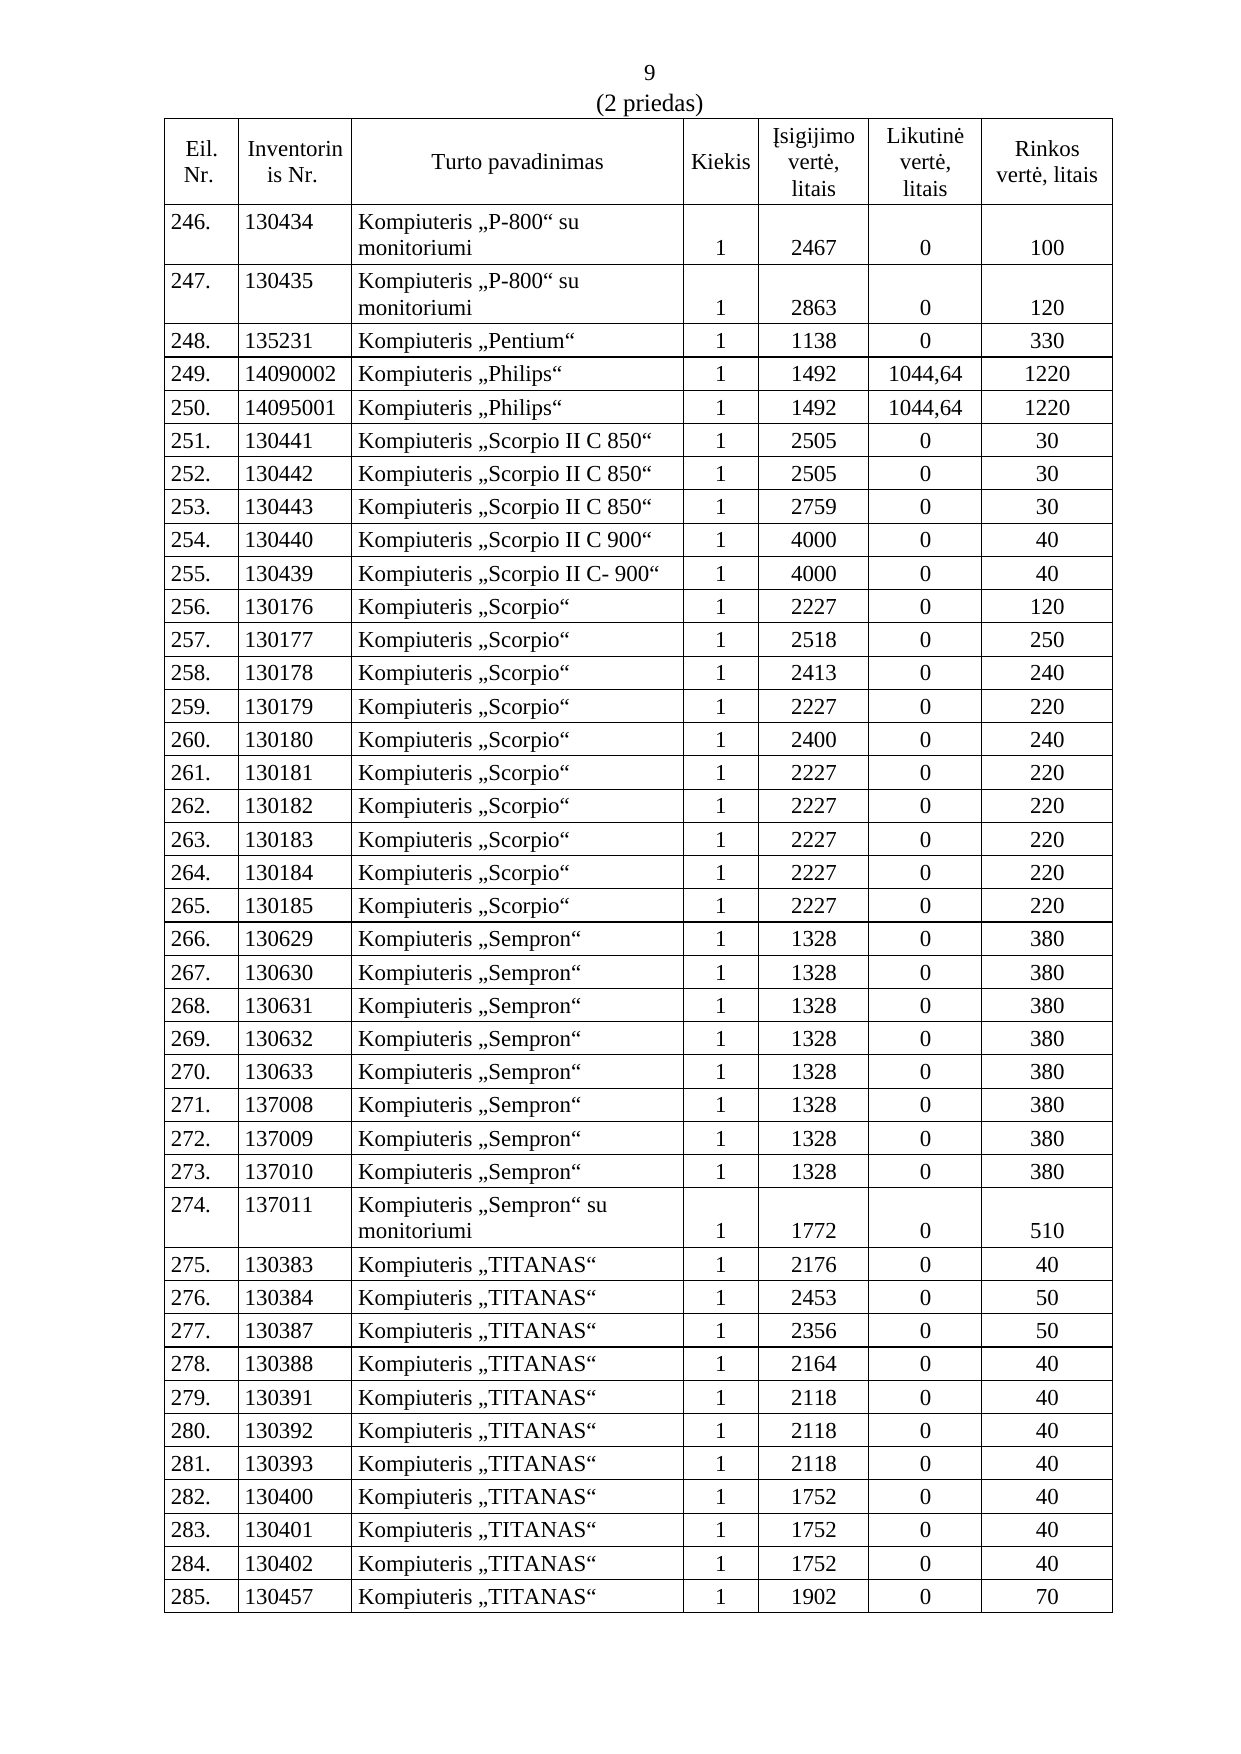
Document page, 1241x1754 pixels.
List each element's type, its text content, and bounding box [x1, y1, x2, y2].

table_cell 137008 [239, 1089, 351, 1121]
table_cell 1044,64 [869, 391, 981, 423]
table_cell Kompiuteris „Scorpio“ [352, 623, 683, 656]
table_cell 1328 [759, 923, 868, 954]
table_cell 130401 [239, 1514, 351, 1546]
table_cell 268. [165, 989, 238, 1021]
table_cell Kompiuteris „Scorpio II C- 900“ [352, 557, 683, 589]
table_cell 2227 [759, 690, 868, 722]
table_cell 1328 [759, 1055, 868, 1087]
table_cell 0 [869, 1547, 981, 1579]
table_cell 1328 [759, 1089, 868, 1121]
table_cell 276. [165, 1281, 238, 1313]
table_cell 0 [869, 590, 981, 622]
table_cell 220 [982, 823, 1112, 855]
table_cell 0 [869, 1314, 981, 1346]
table_header Inventorinis Nr. [239, 119, 351, 204]
table_cell 1 [684, 205, 758, 264]
table_cell 279. [165, 1381, 238, 1413]
table_cell 0 [869, 324, 981, 356]
table_cell 0 [869, 723, 981, 755]
table_cell 2227 [759, 823, 868, 855]
table_cell 0 [869, 790, 981, 822]
table_cell 1328 [759, 1022, 868, 1054]
table_cell 220 [982, 856, 1112, 888]
table_cell 269. [165, 1022, 238, 1054]
table_cell Kompiuteris „TITANAS“ [352, 1580, 683, 1612]
table_cell 0 [869, 756, 981, 788]
table_cell 330 [982, 324, 1112, 356]
table_cell 0 [869, 657, 981, 689]
table_cell 1 [684, 790, 758, 822]
table_cell 1 [684, 524, 758, 556]
table_cell 1328 [759, 989, 868, 1021]
table_cell 0 [869, 557, 981, 589]
table_cell Kompiuteris „Scorpio“ [352, 590, 683, 622]
table_cell 30 [982, 424, 1112, 456]
table_cell 0 [869, 424, 981, 456]
table_cell 1 [684, 1580, 758, 1612]
table_cell 0 [869, 923, 981, 954]
table_cell 120 [982, 590, 1112, 622]
table_cell Kompiuteris „Scorpio“ [352, 723, 683, 755]
table_cell Kompiuteris „TITANAS“ [352, 1314, 683, 1346]
table_cell Kompiuteris „Sempron“ [352, 989, 683, 1021]
table_cell 130442 [239, 457, 351, 489]
table_cell Kompiuteris „Scorpio II C 900“ [352, 524, 683, 556]
table_cell 0 [869, 690, 981, 722]
table_cell 0 [869, 1480, 981, 1513]
table_cell 130392 [239, 1414, 351, 1446]
table_cell 260. [165, 723, 238, 755]
table_cell Kompiuteris „Scorpio“ [352, 889, 683, 921]
table_cell 1 [684, 1514, 758, 1546]
table_header Rinkos vertė, litais [982, 119, 1112, 204]
table_cell 40 [982, 1547, 1112, 1579]
table_cell 130176 [239, 590, 351, 622]
table_cell 0 [869, 989, 981, 1021]
table_cell 2505 [759, 457, 868, 489]
table_cell 1 [684, 1348, 758, 1380]
table_cell 2176 [759, 1248, 868, 1280]
table_cell 0 [869, 1381, 981, 1413]
table_cell 1328 [759, 1155, 868, 1187]
table_cell 380 [982, 923, 1112, 954]
table_cell 274. [165, 1188, 238, 1247]
table_cell 1 [684, 1414, 758, 1446]
table_cell 130443 [239, 490, 351, 523]
table_cell 267. [165, 956, 238, 988]
table_cell 0 [869, 457, 981, 489]
table_cell 380 [982, 989, 1112, 1021]
table_cell Kompiuteris „TITANAS“ [352, 1381, 683, 1413]
table_cell 261. [165, 756, 238, 788]
table_cell 0 [869, 1188, 981, 1247]
table_cell 1 [684, 1022, 758, 1054]
table_cell 2759 [759, 490, 868, 523]
table_cell 1 [684, 623, 758, 656]
table_cell 130184 [239, 856, 351, 888]
table_cell 1 [684, 657, 758, 689]
table_cell Kompiuteris „Sempron“ [352, 1022, 683, 1054]
table_cell 130178 [239, 657, 351, 689]
table_cell 137010 [239, 1155, 351, 1187]
table_cell 1 [684, 989, 758, 1021]
table_cell 0 [869, 823, 981, 855]
table_cell Kompiuteris „Pentium“ [352, 324, 683, 356]
table_cell 1 [684, 1281, 758, 1313]
table_cell 2518 [759, 623, 868, 656]
table_cell Kompiuteris „Sempron“ su monitoriumi [352, 1188, 683, 1247]
table_cell 0 [869, 1122, 981, 1154]
table_cell Kompiuteris „Sempron“ [352, 1155, 683, 1187]
table_cell 250 [982, 623, 1112, 656]
table_cell 130440 [239, 524, 351, 556]
table_cell 265. [165, 889, 238, 921]
table_cell 0 [869, 524, 981, 556]
table_cell 264. [165, 856, 238, 888]
table_cell 130435 [239, 265, 351, 323]
table_cell 130391 [239, 1381, 351, 1413]
table_cell 0 [869, 265, 981, 323]
table_cell 130383 [239, 1248, 351, 1280]
table_cell 130183 [239, 823, 351, 855]
table_cell 254. [165, 524, 238, 556]
table_cell 130181 [239, 756, 351, 788]
table_cell 0 [869, 1414, 981, 1446]
table_cell 1328 [759, 956, 868, 988]
table_cell 510 [982, 1188, 1112, 1247]
table_cell 137009 [239, 1122, 351, 1154]
table_cell 283. [165, 1514, 238, 1546]
table_cell Kompiuteris „TITANAS“ [352, 1281, 683, 1313]
table_cell 130457 [239, 1580, 351, 1612]
table_cell 100 [982, 205, 1112, 264]
table_cell Kompiuteris „TITANAS“ [352, 1514, 683, 1546]
table_cell 1 [684, 1188, 758, 1247]
table_cell 0 [869, 490, 981, 523]
table_cell 40 [982, 524, 1112, 556]
table_cell Kompiuteris „Scorpio“ [352, 657, 683, 689]
table_cell 240 [982, 657, 1112, 689]
table_cell 1 [684, 956, 758, 988]
table_cell Kompiuteris „TITANAS“ [352, 1348, 683, 1380]
table_cell 1 [684, 923, 758, 954]
table_cell 1 [684, 424, 758, 456]
table_cell 2413 [759, 657, 868, 689]
table_cell 130630 [239, 956, 351, 988]
table_cell 2164 [759, 1348, 868, 1380]
table_cell 0 [869, 1089, 981, 1121]
table_cell Kompiuteris „Scorpio II C 850“ [352, 424, 683, 456]
table_cell 270. [165, 1055, 238, 1087]
table_cell 271. [165, 1089, 238, 1121]
table_cell 1 [684, 1089, 758, 1121]
table_cell 249. [165, 358, 238, 390]
table_cell 259. [165, 690, 238, 722]
table_cell 1 [684, 690, 758, 722]
table_cell 1 [684, 557, 758, 589]
table_cell 240 [982, 723, 1112, 755]
table_cell 1 [684, 1155, 758, 1187]
table_cell 275. [165, 1248, 238, 1280]
table_cell 40 [982, 1447, 1112, 1479]
table_cell 2863 [759, 265, 868, 323]
table_header Turto pavadinimas [352, 119, 683, 204]
table_cell 273. [165, 1155, 238, 1187]
table_cell 1 [684, 1122, 758, 1154]
table_cell 247. [165, 265, 238, 323]
table_cell 262. [165, 790, 238, 822]
table_cell 1220 [982, 358, 1112, 390]
table_cell 257. [165, 623, 238, 656]
table_cell 2118 [759, 1447, 868, 1479]
table_cell Kompiuteris „Scorpio“ [352, 856, 683, 888]
table_cell Kompiuteris „TITANAS“ [352, 1547, 683, 1579]
table_cell 248. [165, 324, 238, 356]
table_cell 130439 [239, 557, 351, 589]
table_cell 2356 [759, 1314, 868, 1346]
table_cell 1 [684, 823, 758, 855]
table_cell 130179 [239, 690, 351, 722]
table_cell 2453 [759, 1281, 868, 1313]
table_cell 220 [982, 889, 1112, 921]
table_cell 250. [165, 391, 238, 423]
table_cell 130631 [239, 989, 351, 1021]
table_cell 220 [982, 790, 1112, 822]
table_cell 281. [165, 1447, 238, 1479]
table_cell 1 [684, 1381, 758, 1413]
table_cell 130180 [239, 723, 351, 755]
table_cell 1 [684, 1547, 758, 1579]
table_cell 253. [165, 490, 238, 523]
table_cell 1 [684, 1314, 758, 1346]
table_cell 1902 [759, 1580, 868, 1612]
table_cell 2118 [759, 1414, 868, 1446]
table_cell 258. [165, 657, 238, 689]
table_cell 0 [869, 205, 981, 264]
table_cell 1138 [759, 324, 868, 356]
table_cell 130388 [239, 1348, 351, 1380]
table_cell Kompiuteris „Scorpio“ [352, 690, 683, 722]
table_cell 1752 [759, 1547, 868, 1579]
table_cell Kompiuteris „Philips“ [352, 391, 683, 423]
table_cell 40 [982, 557, 1112, 589]
table_cell 4000 [759, 524, 868, 556]
table_cell 2227 [759, 790, 868, 822]
table_cell 1220 [982, 391, 1112, 423]
table_cell 1 [684, 590, 758, 622]
table_cell 1328 [759, 1122, 868, 1154]
table_cell 272. [165, 1122, 238, 1154]
table_cell 0 [869, 956, 981, 988]
table_cell 2227 [759, 590, 868, 622]
table_cell 40 [982, 1348, 1112, 1380]
table_cell 0 [869, 1055, 981, 1087]
table_cell 380 [982, 1022, 1112, 1054]
table_cell Kompiuteris „Scorpio II C 850“ [352, 457, 683, 489]
table_cell 130633 [239, 1055, 351, 1087]
table_header Likutinė vertė, litais [869, 119, 981, 204]
table_cell 380 [982, 1155, 1112, 1187]
table_cell 1492 [759, 391, 868, 423]
table_cell Kompiuteris „Scorpio“ [352, 823, 683, 855]
table_cell 1044,64 [869, 358, 981, 390]
table_cell 0 [869, 1022, 981, 1054]
table_cell 2227 [759, 889, 868, 921]
table_cell 1 [684, 1480, 758, 1513]
table_cell Kompiuteris „Scorpio“ [352, 790, 683, 822]
table_cell 266. [165, 923, 238, 954]
table_cell 380 [982, 1089, 1112, 1121]
table_header Įsigijimo vertė, litais [759, 119, 868, 204]
table_cell 1 [684, 457, 758, 489]
table_cell 0 [869, 1514, 981, 1546]
table_cell 380 [982, 1122, 1112, 1154]
table_cell 130629 [239, 923, 351, 954]
table_cell 130632 [239, 1022, 351, 1054]
table_cell 130441 [239, 424, 351, 456]
table_cell 1 [684, 889, 758, 921]
table_cell 120 [982, 265, 1112, 323]
table_cell Kompiuteris „TITANAS“ [352, 1248, 683, 1280]
table_cell 1 [684, 1447, 758, 1479]
table_cell Kompiuteris „Philips“ [352, 358, 683, 390]
table_cell 130393 [239, 1447, 351, 1479]
table_cell 50 [982, 1281, 1112, 1313]
table_cell 0 [869, 623, 981, 656]
table_cell 40 [982, 1480, 1112, 1513]
table_cell 14095001 [239, 391, 351, 423]
table_cell 2467 [759, 205, 868, 264]
table_cell 1 [684, 723, 758, 755]
table_cell 1 [684, 265, 758, 323]
table_cell Kompiuteris „Sempron“ [352, 1089, 683, 1121]
table_cell 1752 [759, 1514, 868, 1546]
table_cell 135231 [239, 324, 351, 356]
table_cell 130177 [239, 623, 351, 656]
table_cell 14090002 [239, 358, 351, 390]
table_cell Kompiuteris „Sempron“ [352, 1055, 683, 1087]
table_cell 130384 [239, 1281, 351, 1313]
table_header Eil. Nr. [165, 119, 238, 204]
table_cell 2400 [759, 723, 868, 755]
table_cell 2227 [759, 856, 868, 888]
table_cell 278. [165, 1348, 238, 1380]
table_cell 1 [684, 358, 758, 390]
table_cell 1 [684, 324, 758, 356]
table_cell 285. [165, 1580, 238, 1612]
table_cell 251. [165, 424, 238, 456]
table_cell 220 [982, 690, 1112, 722]
table_cell 380 [982, 956, 1112, 988]
table_cell 50 [982, 1314, 1112, 1346]
table_cell 0 [869, 1248, 981, 1280]
table_cell 380 [982, 1055, 1112, 1087]
table_cell 40 [982, 1414, 1112, 1446]
table_cell 40 [982, 1381, 1112, 1413]
table_cell 2227 [759, 756, 868, 788]
table_cell 0 [869, 1348, 981, 1380]
table_cell 284. [165, 1547, 238, 1579]
table_cell 1752 [759, 1480, 868, 1513]
table_cell Kompiuteris „Sempron“ [352, 923, 683, 954]
table_cell 130434 [239, 205, 351, 264]
table_cell 130387 [239, 1314, 351, 1346]
table_cell Kompiuteris „Sempron“ [352, 956, 683, 988]
table_cell 130185 [239, 889, 351, 921]
table_cell Kompiuteris „TITANAS“ [352, 1447, 683, 1479]
table_cell 1 [684, 1248, 758, 1280]
table_cell Kompiuteris „Scorpio II C 850“ [352, 490, 683, 523]
table_cell 1 [684, 1055, 758, 1087]
table_cell 263. [165, 823, 238, 855]
table_cell 1772 [759, 1188, 868, 1247]
table_cell 1 [684, 856, 758, 888]
table_cell 277. [165, 1314, 238, 1346]
table_cell 30 [982, 457, 1112, 489]
table_cell Kompiuteris „P-800“ su monitoriumi [352, 205, 683, 264]
table_cell Kompiuteris „TITANAS“ [352, 1414, 683, 1446]
table_cell 0 [869, 1580, 981, 1612]
table_cell 40 [982, 1248, 1112, 1280]
table_cell 2505 [759, 424, 868, 456]
table_cell 130400 [239, 1480, 351, 1513]
table_cell 30 [982, 490, 1112, 523]
table_cell 220 [982, 756, 1112, 788]
table_cell 0 [869, 889, 981, 921]
table_cell 2118 [759, 1381, 868, 1413]
table_cell 280. [165, 1414, 238, 1446]
table_cell 282. [165, 1480, 238, 1513]
table_cell Kompiuteris „P-800“ su monitoriumi [352, 265, 683, 323]
table_cell Kompiuteris „TITANAS“ [352, 1480, 683, 1513]
table_cell 137011 [239, 1188, 351, 1247]
table_header Kiekis [684, 119, 758, 204]
table_cell 130402 [239, 1547, 351, 1579]
table_cell 0 [869, 1447, 981, 1479]
table_cell 255. [165, 557, 238, 589]
table_cell 0 [869, 1281, 981, 1313]
table_cell 130182 [239, 790, 351, 822]
table_cell Kompiuteris „Sempron“ [352, 1122, 683, 1154]
table_cell 1 [684, 490, 758, 523]
table_cell Kompiuteris „Scorpio“ [352, 756, 683, 788]
table_cell 246. [165, 205, 238, 264]
table_cell 40 [982, 1514, 1112, 1546]
table_cell 4000 [759, 557, 868, 589]
table_cell 1 [684, 756, 758, 788]
table_cell 252. [165, 457, 238, 489]
table_cell 256. [165, 590, 238, 622]
table_cell 70 [982, 1580, 1112, 1612]
table_cell 1 [684, 391, 758, 423]
table_cell 0 [869, 1155, 981, 1187]
table_cell 0 [869, 856, 981, 888]
table_cell 1492 [759, 358, 868, 390]
